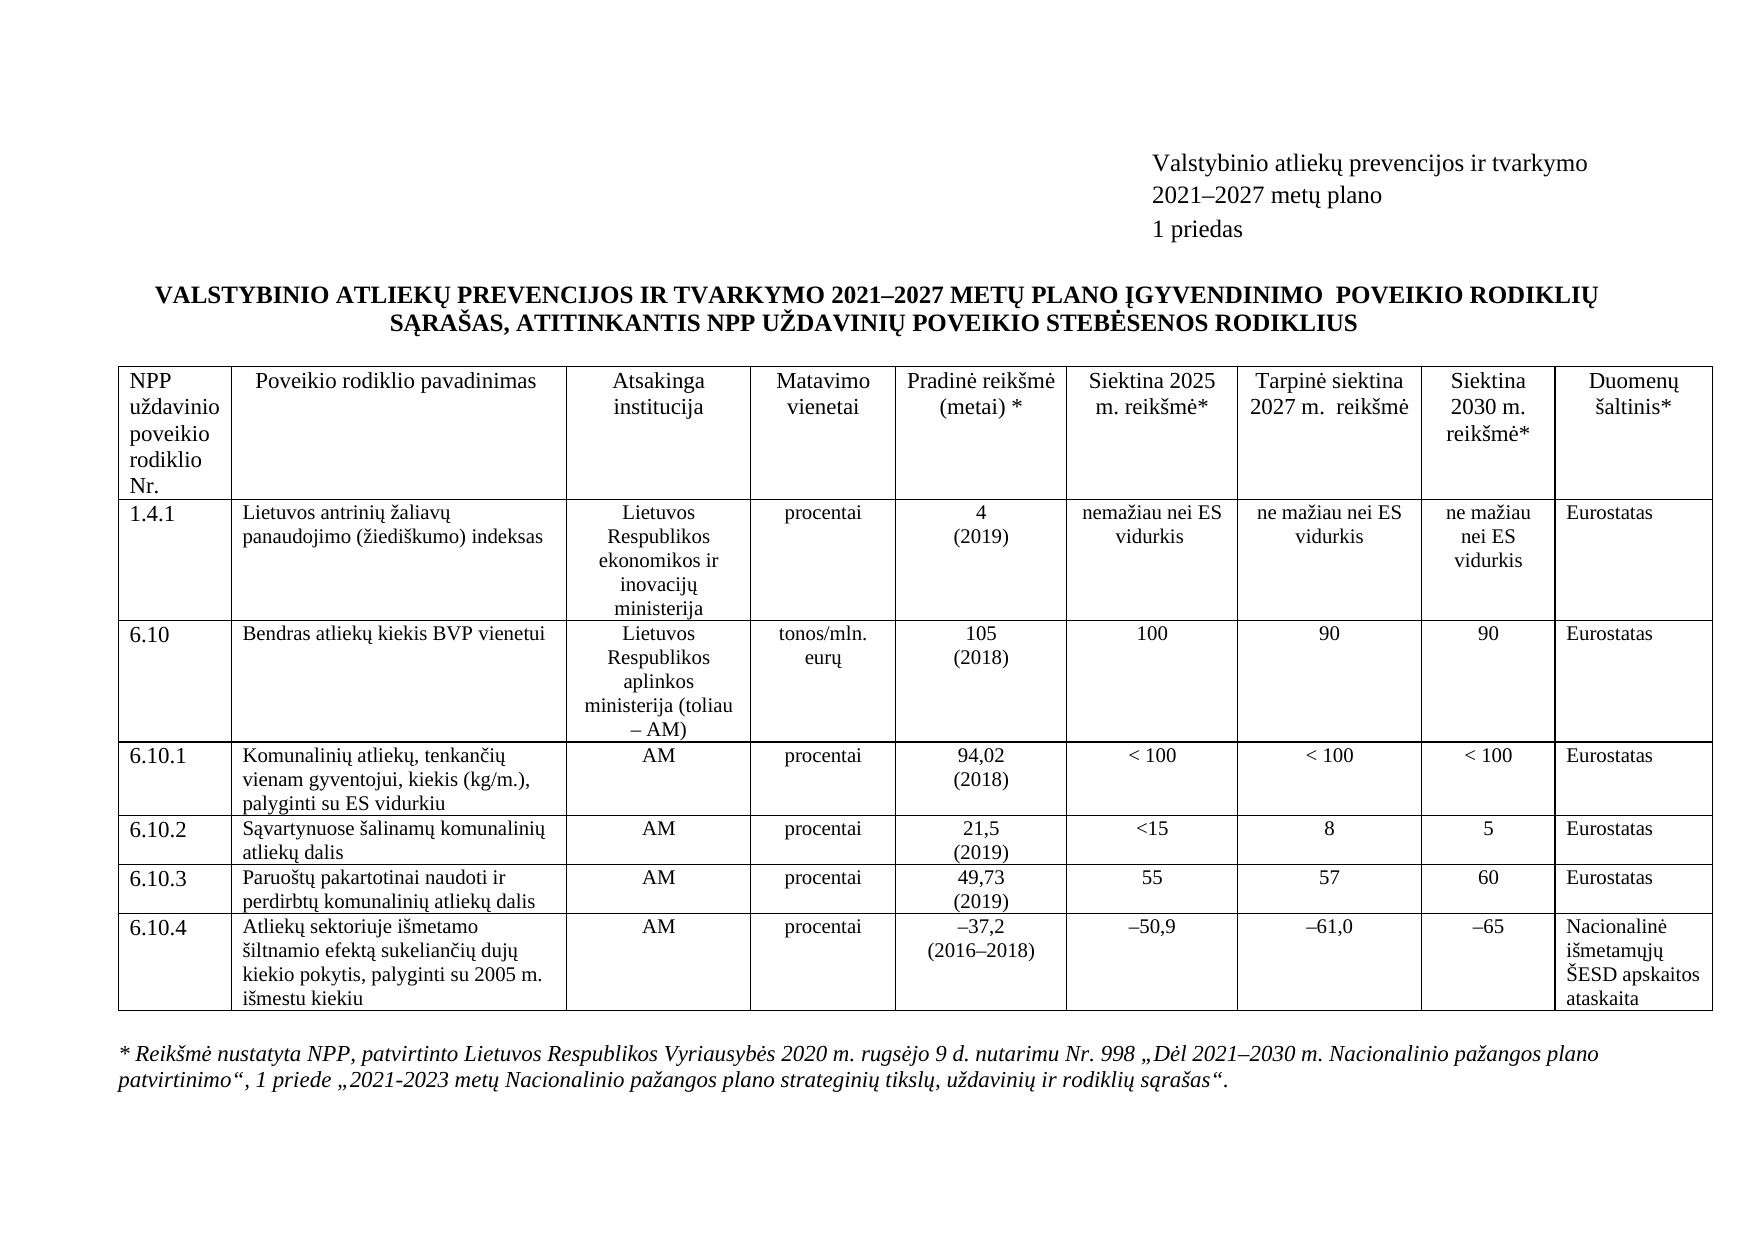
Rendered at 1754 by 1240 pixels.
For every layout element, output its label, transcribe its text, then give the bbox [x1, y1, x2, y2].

table_header Siektina 2025 m. reikšmė* [1067, 367, 1237, 499]
table_cell 90 [1422, 621, 1554, 741]
table_cell 90 [1238, 621, 1421, 741]
table_cell procentai [751, 865, 895, 913]
table_cell procentai [751, 743, 895, 815]
table_cell <15 [1067, 816, 1237, 864]
table_cell Sąvartynuose šalinamų komunalinių atliekų dalis [232, 816, 566, 864]
text 1 priedas [1152, 214, 1636, 242]
table_cell Lietuvos antrinių žaliavų panaudojimo (žiediškumo) indeksas [232, 500, 566, 620]
table_header NPP uždavinio poveikio rodiklio Nr. [119, 367, 231, 499]
table_cell 94,02 (2018) [896, 743, 1066, 815]
table_cell Eurostatas [1556, 865, 1712, 913]
table_cell procentai [751, 914, 895, 1010]
table_cell Eurostatas [1556, 621, 1712, 741]
table_header Atsakinga institucija [567, 367, 750, 499]
table_cell 100 [1067, 621, 1237, 741]
table_cell 21,5 (2019) [896, 816, 1066, 864]
table_header Matavimo vienetai [751, 367, 895, 499]
table_cell –50,9 [1067, 914, 1237, 1010]
table_cell procentai [751, 500, 895, 620]
table_cell nemažiau nei ES vidurkis [1067, 500, 1237, 620]
table_cell –37,2 (2016–2018) [896, 914, 1066, 1010]
table_cell AM [567, 816, 750, 864]
table_header Siektina 2030 m. reikšmė* [1422, 367, 1554, 499]
table_cell Paruoštų pakartotinai naudoti ir perdirbtų komunalinių atliekų dalis [232, 865, 566, 913]
table_cell 57 [1238, 865, 1421, 913]
table_cell < 100 [1238, 743, 1421, 815]
table_header Pradinė reikšmė (metai) * [896, 367, 1066, 499]
table_cell –61,0 [1238, 914, 1421, 1010]
table_cell ne mažiau nei ES vidurkis [1422, 500, 1554, 620]
table_cell Bendras atliekų kiekis BVP vienetui [232, 621, 566, 741]
table_cell 5 [1422, 816, 1554, 864]
text VALSTYBINIO ATLIEKŲ PREVENCIJOS IR TVARKYMO 2021–2027 METŲ PLANO ĮGYVENDINIMO POVEIKIO RODIKLIŲ SĄRAŠAS, ATITINKANTIS NPP UŽDAVINIŲ POVEIKIO STEBĖSENOS RODIKLIUS [118, 280, 1636, 337]
table_cell 6.10.2 [119, 816, 231, 864]
table_cell 4 (2019) [896, 500, 1066, 620]
table_cell < 100 [1422, 743, 1554, 815]
text * Reikšmė nustatyta NPP, patvirtinto Lietuvos Respublikos Vyriausybės 2020 m. rugsėjo 9 d. nutarimu Nr. 998 „Dėl 2021–2030 m. Nacionalinio pažangos plano patvirtinimo“, 1 priede „2021-2023 metų Nacionalinio pažangos plano strateginių tikslų, uždavinių ir rodiklių sąrašas“. [118, 1040, 1636, 1093]
table_cell Komunalinių atliekų, tenkančių vienam gyventojui, kiekis (kg/m.), palyginti su ES vidurkiu [232, 743, 566, 815]
table_cell 6.10.1 [119, 743, 231, 815]
table_cell 8 [1238, 816, 1421, 864]
table_cell 6.10.3 [119, 865, 231, 913]
table_cell 55 [1067, 865, 1237, 913]
table_cell 60 [1422, 865, 1554, 913]
table_cell Eurostatas [1556, 500, 1712, 620]
table_header Tarpinė siektina 2027 m. reikšmė [1238, 367, 1421, 499]
table_cell Atliekų sektoriuje išmetamo šiltnamio efektą sukeliančių dujų kiekio pokytis, palyginti su 2005 m. išmestu kiekiu [232, 914, 566, 1010]
table_cell AM [567, 865, 750, 913]
table_cell 49,73 (2019) [896, 865, 1066, 913]
table_cell ne mažiau nei ES vidurkis [1238, 500, 1421, 620]
table_cell Lietuvos Respublikos ekonomikos ir inovacijų ministerija [567, 500, 750, 620]
table_cell Eurostatas [1556, 816, 1712, 864]
table_cell Lietuvos Respublikos aplinkos ministerija (toliau – AM) [567, 621, 750, 741]
table_cell < 100 [1067, 743, 1237, 815]
table_cell 6.10 [119, 621, 231, 741]
table_cell 1.4.1 [119, 500, 231, 620]
table_cell Nacionalinė išmetamųjų ŠESD apskaitos ataskaita [1556, 914, 1712, 1010]
table_cell procentai [751, 816, 895, 864]
table_cell –65 [1422, 914, 1554, 1010]
table_cell Eurostatas [1556, 743, 1712, 815]
table_header Duomenų šaltinis* [1556, 367, 1712, 499]
table_cell 6.10.4 [119, 914, 231, 1010]
table_cell AM [567, 743, 750, 815]
text Valstybinio atliekų prevencijos ir tvarkymo 2021–2027 metų plano [1152, 148, 1636, 209]
table_cell tonos/mln. eurų [751, 621, 895, 741]
table_cell 105 (2018) [896, 621, 1066, 741]
table_cell AM [567, 914, 750, 1010]
table_header Poveikio rodiklio pavadinimas [232, 367, 566, 499]
